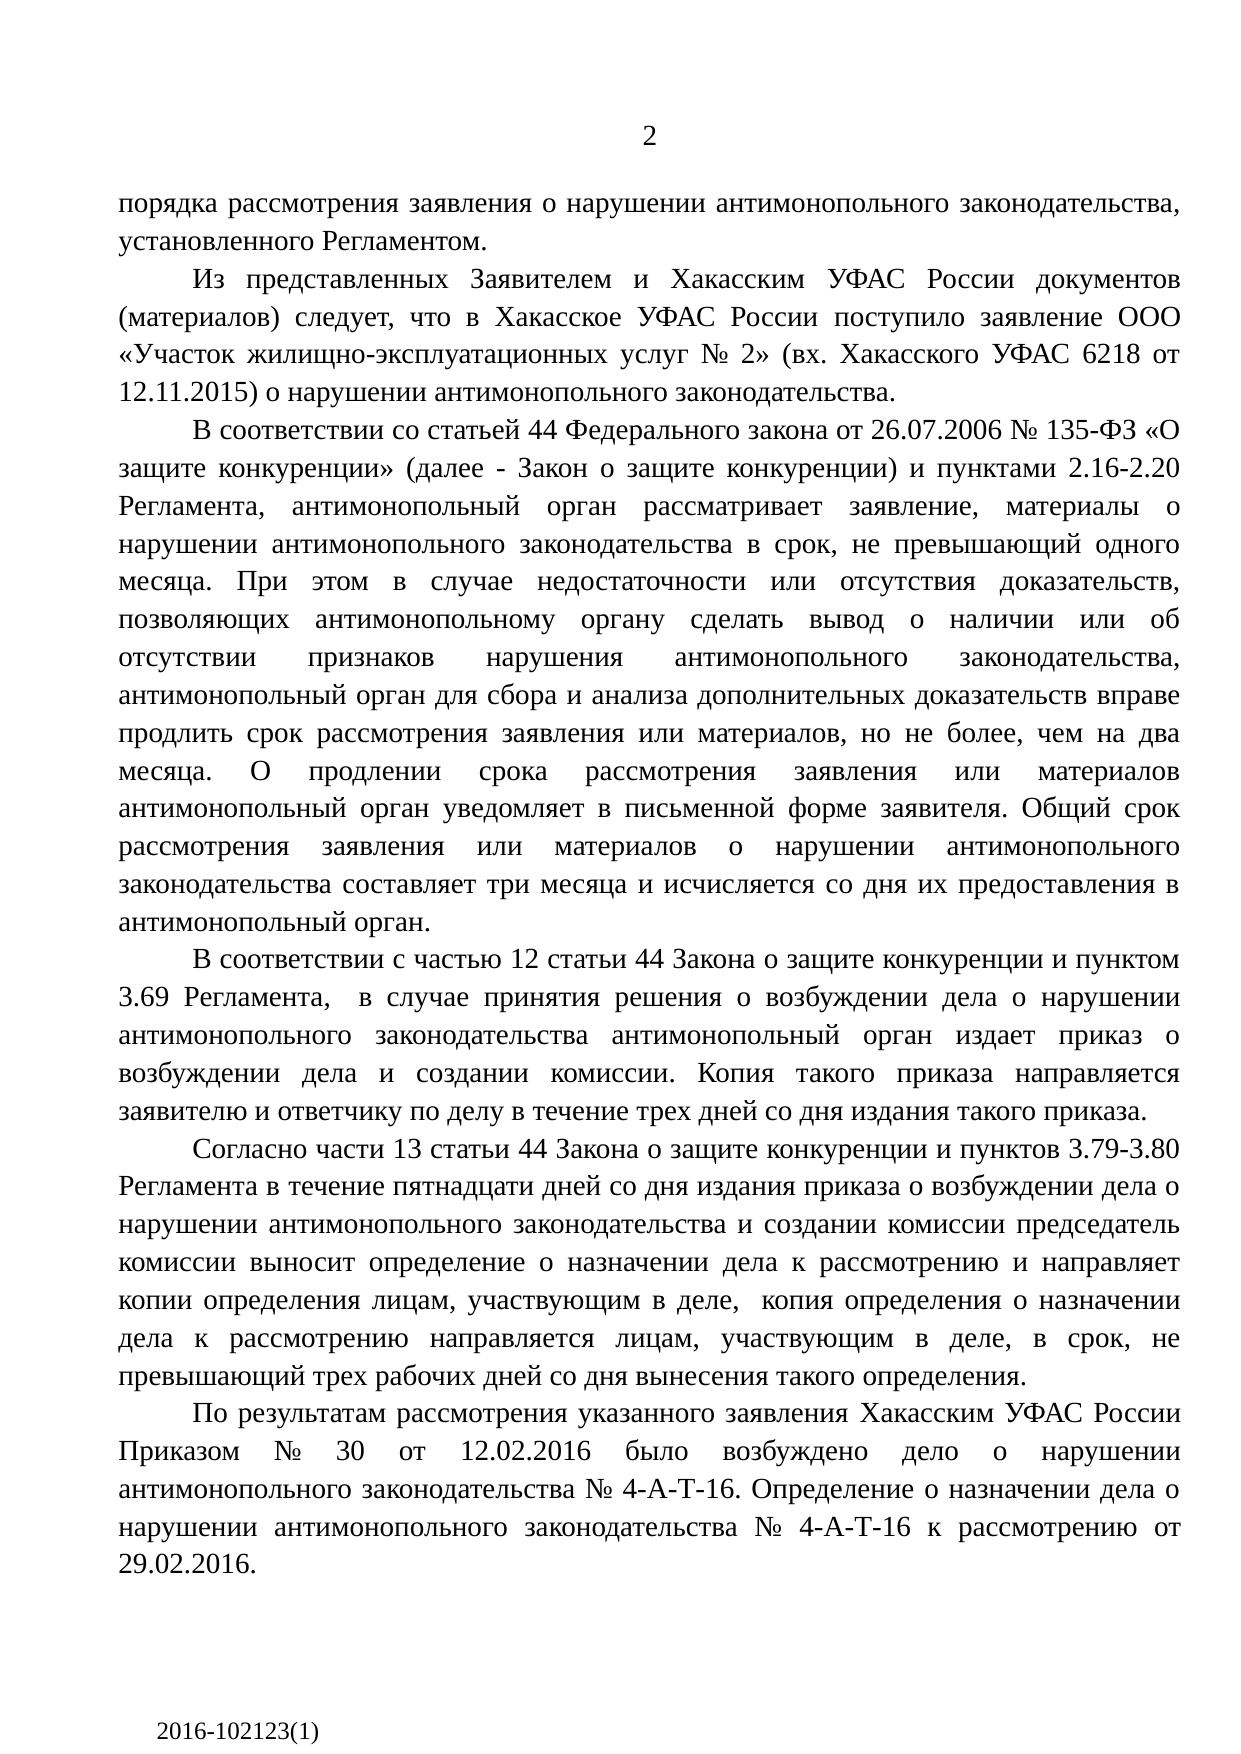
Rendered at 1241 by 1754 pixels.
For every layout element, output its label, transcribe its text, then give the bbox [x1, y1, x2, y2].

text Из представленных Заявителем и Хакасским УФАС России документов (материалов) следует, что в Хакасское УФАС России поступило заявление ООО «Участок жилищно-эксплуатационных услуг № 2» (вх. Хакасского УФАС 6218 от 12.11.2015) о нарушении антимонопольного законодательства. [118, 257, 1181, 408]
text В соответствии со статьей 44 Федерального закона от 26.07.2006 № 135-ФЗ «О защите конкуренции» (далее - Закон о защите конкуренции) и пунктами 2.16-2.20 Регламента, антимонопольный орган рассматривает заявление, материалы о нарушении антимонопольного законодательства в срок, не превышающий одного месяца. При этом в случае недостаточности или отсутствия доказательств, позволяющих антимонопольному органу сделать вывод о наличии или об отсутствии признаков нарушения антимонопольного законодательства, антимонопольный орган для сбора и анализа дополнительных доказательств вправе продлить срок рассмотрения заявления или материалов, но не более, чем на два месяца. О продлении срока рассмотрения заявления или материалов антимонопольный орган уведомляет в письменной форме заявителя. Общий срок рассмотрения заявления или материалов о нарушении антимонопольного законодательства составляет три месяца и исчисляется со дня их предоставления в антимонопольный орган. [118, 408, 1181, 937]
text Согласно части 13 статьи 44 Закона о защите конкуренции и пунктов 3.79-3.80 Регламента в течение пятнадцати дней со дня издания приказа о возбуждении дела о нарушении антимонопольного законодательства и создании комиссии председатель комиссии выносит определение о назначении дела к рассмотрению и направляет копии определения лицам, участвующим в деле, копия определения о назначении дела к рассмотрению направляется лицам, участвующим в деле, в срок, не превышающий трех рабочих дней со дня вынесения такого определения. [118, 1126, 1181, 1391]
text По результатам рассмотрения указанного заявления Хакасским УФАС России Приказом № 30 от 12.02.2016 было возбуждено дело о нарушении антимонопольного законодательства № 4-А-Т-16. Определение о назначении дела о нарушении антимонопольного законодательства № 4-А-Т-16 к рассмотрению от 29.02.2016. [118, 1391, 1181, 1580]
text В соответствии с частью 12 статьи 44 Закона о защите конкуренции и пунктом 3.69 Регламента, в случае принятия решения о возбуждении дела о нарушении антимонопольного законодательства антимонопольный орган издает приказ о возбуждении дела и создании комиссии. Копия такого приказа направляется заявителю и ответчику по делу в течение трех дней со дня издания такого приказа. [118, 937, 1181, 1126]
text порядка рассмотрения заявления о нарушении антимонопольного законодательства, установленного Регламентом. [118, 181, 1181, 257]
